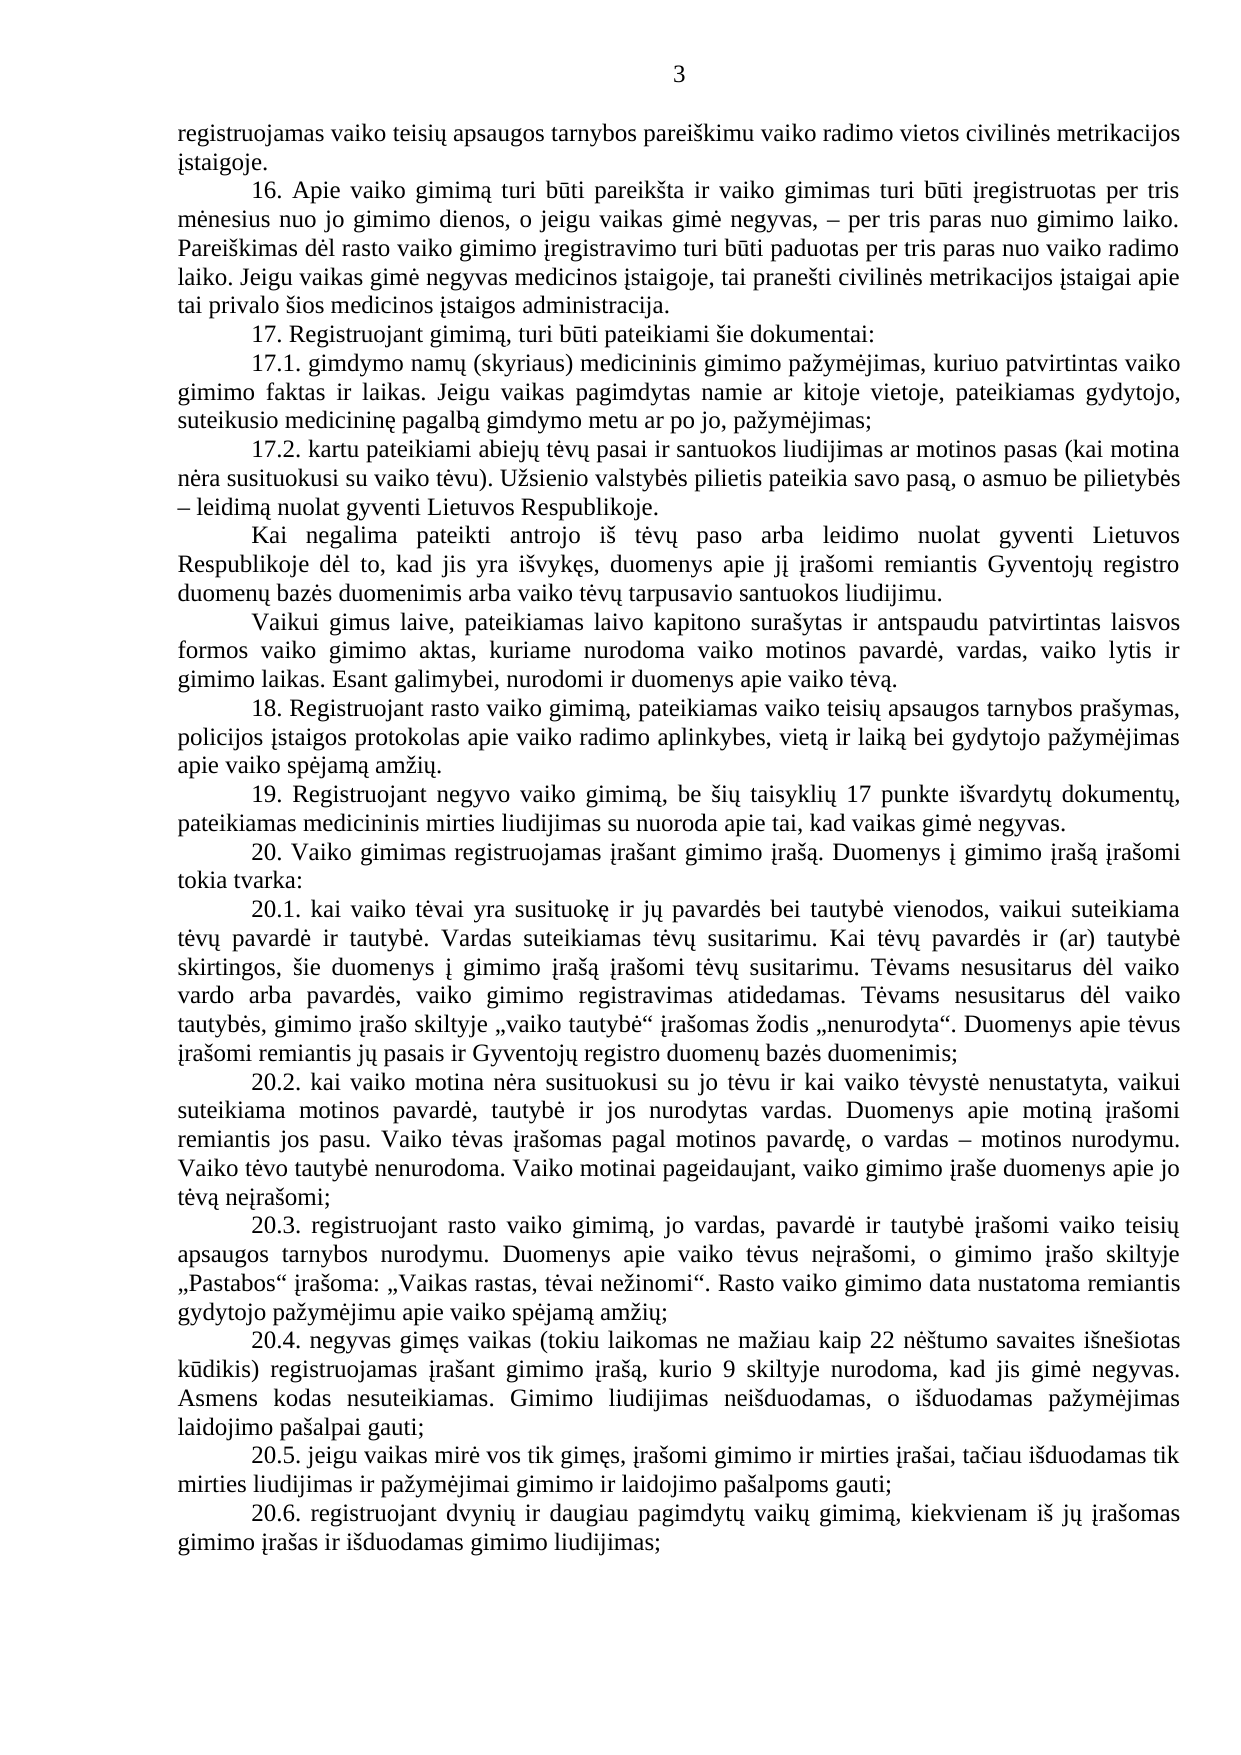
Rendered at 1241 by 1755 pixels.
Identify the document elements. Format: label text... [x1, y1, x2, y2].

text 18. Registruojant rasto vaiko gimimą, pateikiamas vaiko teisių apsaugos tarnybos prašymas, policijos įstaigos protokolas apie vaiko radimo aplinkybes, vietą ir laiką bei gydytojo pažymėjimas apie vaiko spėjamą amžių. [177, 693, 1181, 779]
text 20.2. kai vaiko motina nėra susituokusi su jo tėvu ir kai vaiko tėvystė nenustatyta, vaikui suteikiama motinos pavardė, tautybė ir jos nurodytas vardas. Duomenys apie motiną įrašomi remiantis jos pasu. Vaiko tėvas įrašomas pagal motinos pavardę, o vardas – motinos nurodymu. Vaiko tėvo tautybė nenurodoma. Vaiko motinai pageidaujant, vaiko gimimo įraše duomenys apie jo tėvą neįrašomi; [177, 1067, 1181, 1211]
text 20.4. negyvas gimęs vaikas (tokiu laikomas ne mažiau kaip 22 nėštumo savaites išnešiotas kūdikis) registruojamas įrašant gimimo įrašą, kurio 9 skiltyje nurodoma, kad jis gimė negyvas. Asmens kodas nesuteikiamas. Gimimo liudijimas neišduodamas, o išduodamas pažymėjimas laidojimo pašalpai gauti; [177, 1326, 1181, 1441]
text 20. Vaiko gimimas registruojamas įrašant gimimo įrašą. Duomenys į gimimo įrašą įrašomi tokia tvarka: [177, 837, 1181, 894]
text 19. Registruojant negyvo vaiko gimimą, be šių taisyklių 17 punkte išvardytų dokumentų, pateikiamas medicininis mirties liudijimas su nuoroda apie tai, kad vaikas gimė negyvas. [177, 779, 1181, 837]
text 17. Registruojant gimimą, turi būti pateikiami šie dokumentai: [177, 319, 1181, 348]
text 20.3. registruojant rasto vaiko gimimą, jo vardas, pavardė ir tautybė įrašomi vaiko teisių apsaugos tarnybos nurodymu. Duomenys apie vaiko tėvus neįrašomi, o gimimo įrašo skiltyje „Pastabos“ įrašoma: „Vaikas rastas, tėvai nežinomi“. Rasto vaiko gimimo data nustatoma remiantis gydytojo pažymėjimu apie vaiko spėjamą amžių; [177, 1211, 1181, 1326]
text 17.2. kartu pateikiami abiejų tėvų pasai ir santuokos liudijimas ar motinos pasas (kai motina nėra susituokusi su vaiko tėvu). Užsienio valstybės pilietis pateikia savo pasą, o asmuo be pilietybės – leidimą nuolat gyventi Lietuvos Respublikoje. [177, 434, 1181, 521]
text 16. Apie vaiko gimimą turi būti pareikšta ir vaiko gimimas turi būti įregistruotas per tris mėnesius nuo jo gimimo dienos, o jeigu vaikas gimė negyvas, – per tris paras nuo gimimo laiko. Pareiškimas dėl rasto vaiko gimimo įregistravimo turi būti paduotas per tris paras nuo vaiko radimo laiko. Jeigu vaikas gimė negyvas medicinos įstaigoje, tai pranešti civilinės metrikacijos įstaigai apie tai privalo šios medicinos įstaigos administracija. [177, 176, 1181, 319]
text Vaikui gimus laive, pateikiamas laivo kapitono surašytas ir antspaudu patvirtintas laisvos formos vaiko gimimo aktas, kuriame nurodoma vaiko motinos pavardė, vardas, vaiko lytis ir gimimo laikas. Esant galimybei, nurodomi ir duomenys apie vaiko tėvą. [177, 607, 1181, 693]
text 20.6. registruojant dvynių ir daugiau pagimdytų vaikų gimimą, kiekvienam iš jų įrašomas gimimo įrašas ir išduodamas gimimo liudijimas; [177, 1498, 1181, 1556]
text Kai negalima pateikti antrojo iš tėvų paso arba leidimo nuolat gyventi Lietuvos Respublikoje dėl to, kad jis yra išvykęs, duomenys apie jį įrašomi remiantis Gyventojų registro duomenų bazės duomenimis arba vaiko tėvų tarpusavio santuokos liudijimu. [177, 521, 1181, 607]
text registruojamas vaiko teisių apsaugos tarnybos pareiškimu vaiko radimo vietos civilinės metrikacijos įstaigoje. [177, 118, 1181, 176]
text 20.5. jeigu vaikas mirė vos tik gimęs, įrašomi gimimo ir mirties įrašai, tačiau išduodamas tik mirties liudijimas ir pažymėjimai gimimo ir laidojimo pašalpoms gauti; [177, 1441, 1181, 1498]
text 17.1. gimdymo namų (skyriaus) medicininis gimimo pažymėjimas, kuriuo patvirtintas vaiko gimimo faktas ir laikas. Jeigu vaikas pagimdytas namie ar kitoje vietoje, pateikiamas gydytojo, suteikusio medicininę pagalbą gimdymo metu ar po jo, pažymėjimas; [177, 348, 1181, 434]
text 20.1. kai vaiko tėvai yra susituokę ir jų pavardės bei tautybė vienodos, vaikui suteikiama tėvų pavardė ir tautybė. Vardas suteikiamas tėvų susitarimu. Kai tėvų pavardės ir (ar) tautybė skirtingos, šie duomenys į gimimo įrašą įrašomi tėvų susitarimu. Tėvams nesusitarus dėl vaiko vardo arba pavardės, vaiko gimimo registravimas atidedamas. Tėvams nesusitarus dėl vaiko tautybės, gimimo įrašo skiltyje „vaiko tautybė“ įrašomas žodis „nenurodyta“. Duomenys apie tėvus įrašomi remiantis jų pasais ir Gyventojų registro duomenų bazės duomenimis; [177, 894, 1181, 1067]
